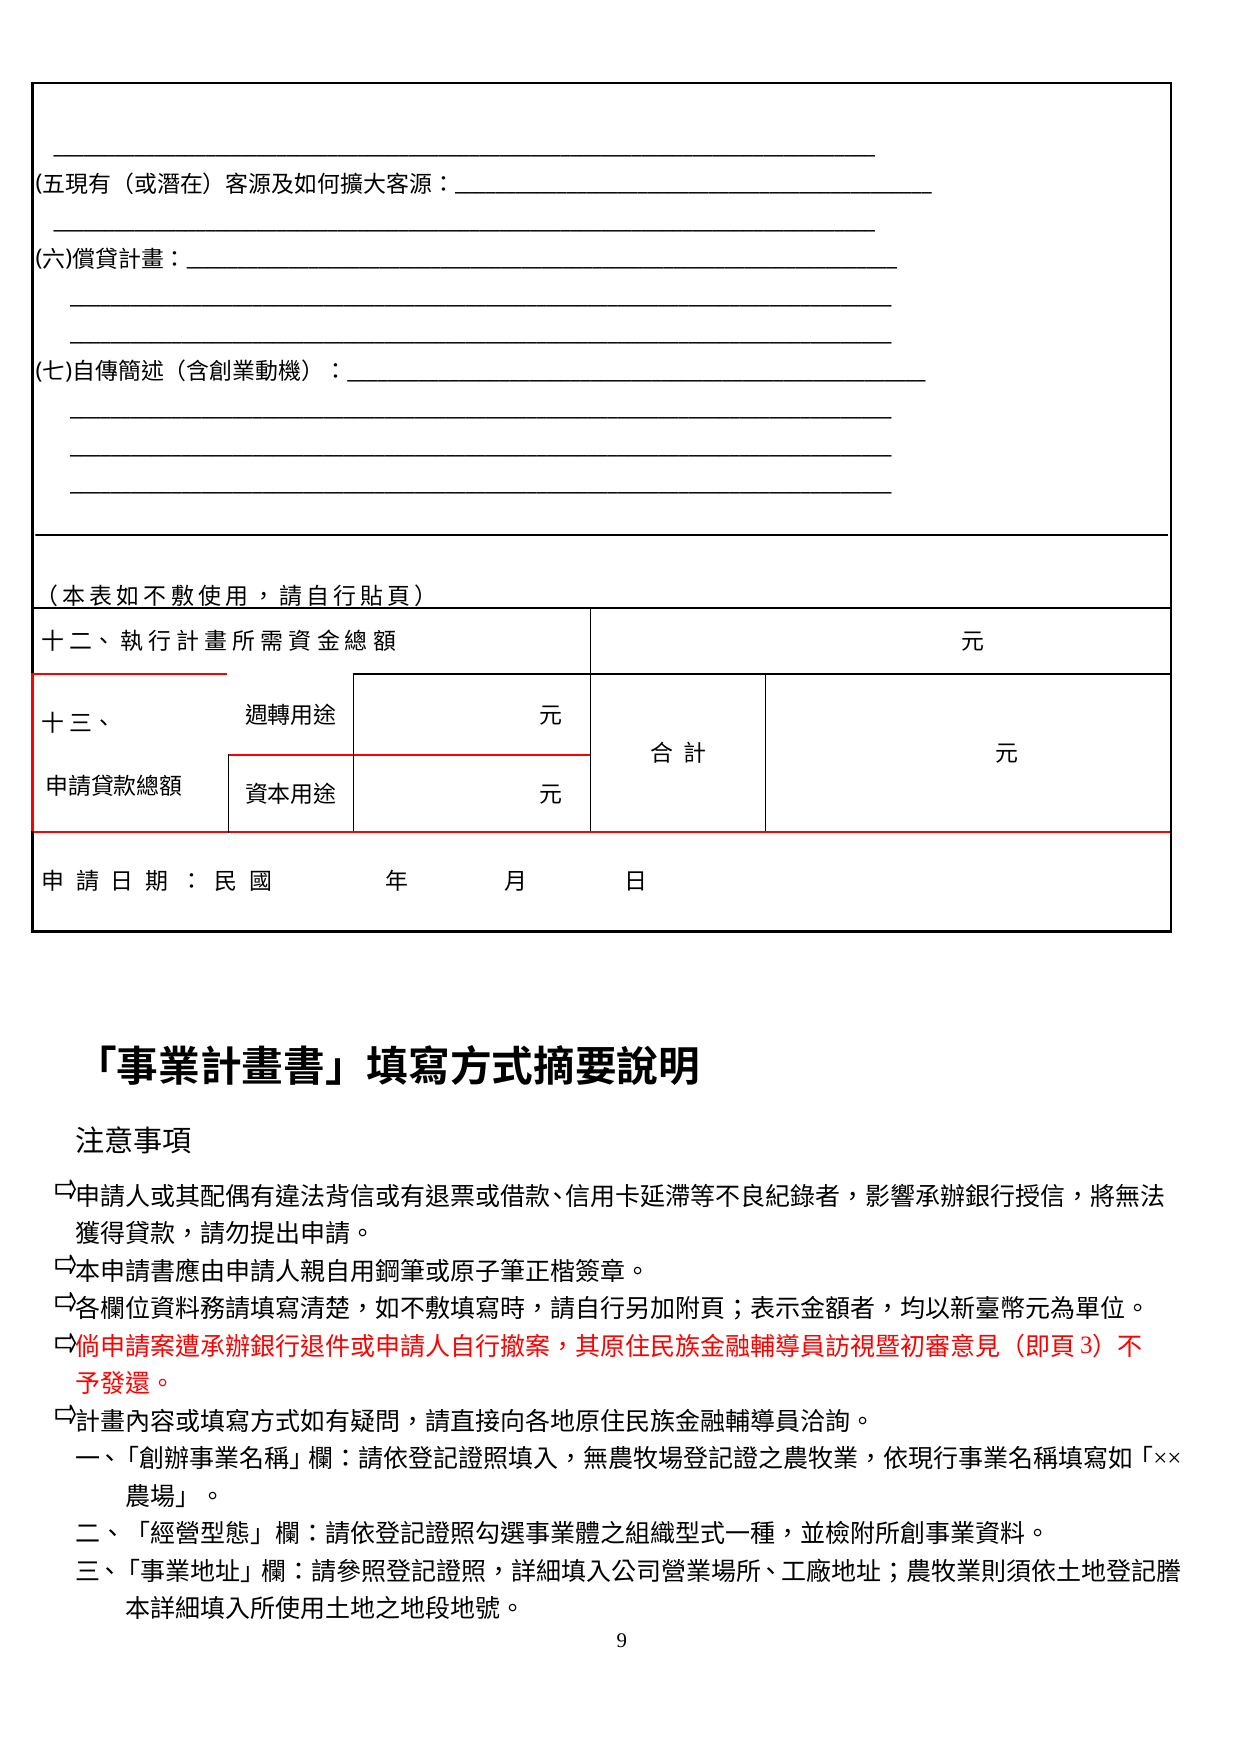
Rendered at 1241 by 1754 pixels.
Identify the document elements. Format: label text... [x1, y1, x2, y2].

text 各欄位資料務請填寫清楚，如不敷填寫時，請自行另加附頁；表示金額者，均以新臺幣元為單位。 [75, 1282, 1165, 1319]
text 計畫內容或填寫方式如有疑問，請直接向各地原住民族金融輔導員洽詢。 [75, 1394, 1162, 1432]
table_cell 資本用途 [229, 756, 353, 831]
text 申請人或其配偶有違法背信或有退票或借款、信用卡延滯等不良紀錄者，影響承辦銀行授信，將無法獲得貸款，請勿提出申請。 [75, 1169, 1165, 1244]
table_header 元 [354, 675, 590, 754]
table_cell _________________________________________________________________________________ (五現有（或潛在）客源及如何擴大客源：_______________________________________________ _________________________________________________________________________________ (六)償貸計畫：______________________________________________________________________ _________________________________________________________________________________ _________________________________________________________________________________ (七)自傳簡述（含創業動機）：_________________________________________________________ _________________________________________________________________________________ _________________________________________________________________________________ _________________________________________________________________________________ （本表如不敷使用，請自行貼頁） [34, 84, 1170, 607]
table_cell 元 [591, 609, 1170, 673]
table_cell 元 [354, 756, 590, 831]
table_cell 十 二、 執 行 計 畫 所 需 資 金 總 額 [34, 609, 590, 673]
text 倘申請案遭承辦銀行退件或申請人自行撤案，其原住民族金融輔導員訪視暨初審意見（即頁3）不予發還。 [75, 1319, 1165, 1394]
text 本申請書應由申請人親自用鋼筆或原子筆正楷簽章。 [75, 1244, 1165, 1282]
text 注意事項 [75, 1094, 1165, 1169]
table_header 週轉用途 [228, 673, 353, 754]
text 「事業計畫書」填寫方式摘要說明 [75, 1019, 1165, 1094]
table_cell 申請日期：民國 年 月 日 [34, 833, 1170, 930]
table_cell 十 三、 申請貸款總額 [34, 673, 228, 831]
table_cell 元 [766, 675, 1170, 831]
text 三、「事業地址」欄：請參照登記證照，詳細填入公司營業場所、工廠地址；農牧業則須依土地登記謄本詳細填入所使用土地之地段地號。 [75, 1544, 1181, 1619]
text 一、「創辦事業名稱」欄：請依登記證照填入，無農牧場登記證之農牧業，依現行事業名稱填寫如「××農場」。 [75, 1432, 1181, 1507]
text 二、「經營型態」欄：請依登記證照勾選事業體之組織型式一種，並檢附所創事業資料。 [75, 1507, 1181, 1544]
table_cell 合 計 [591, 675, 765, 831]
